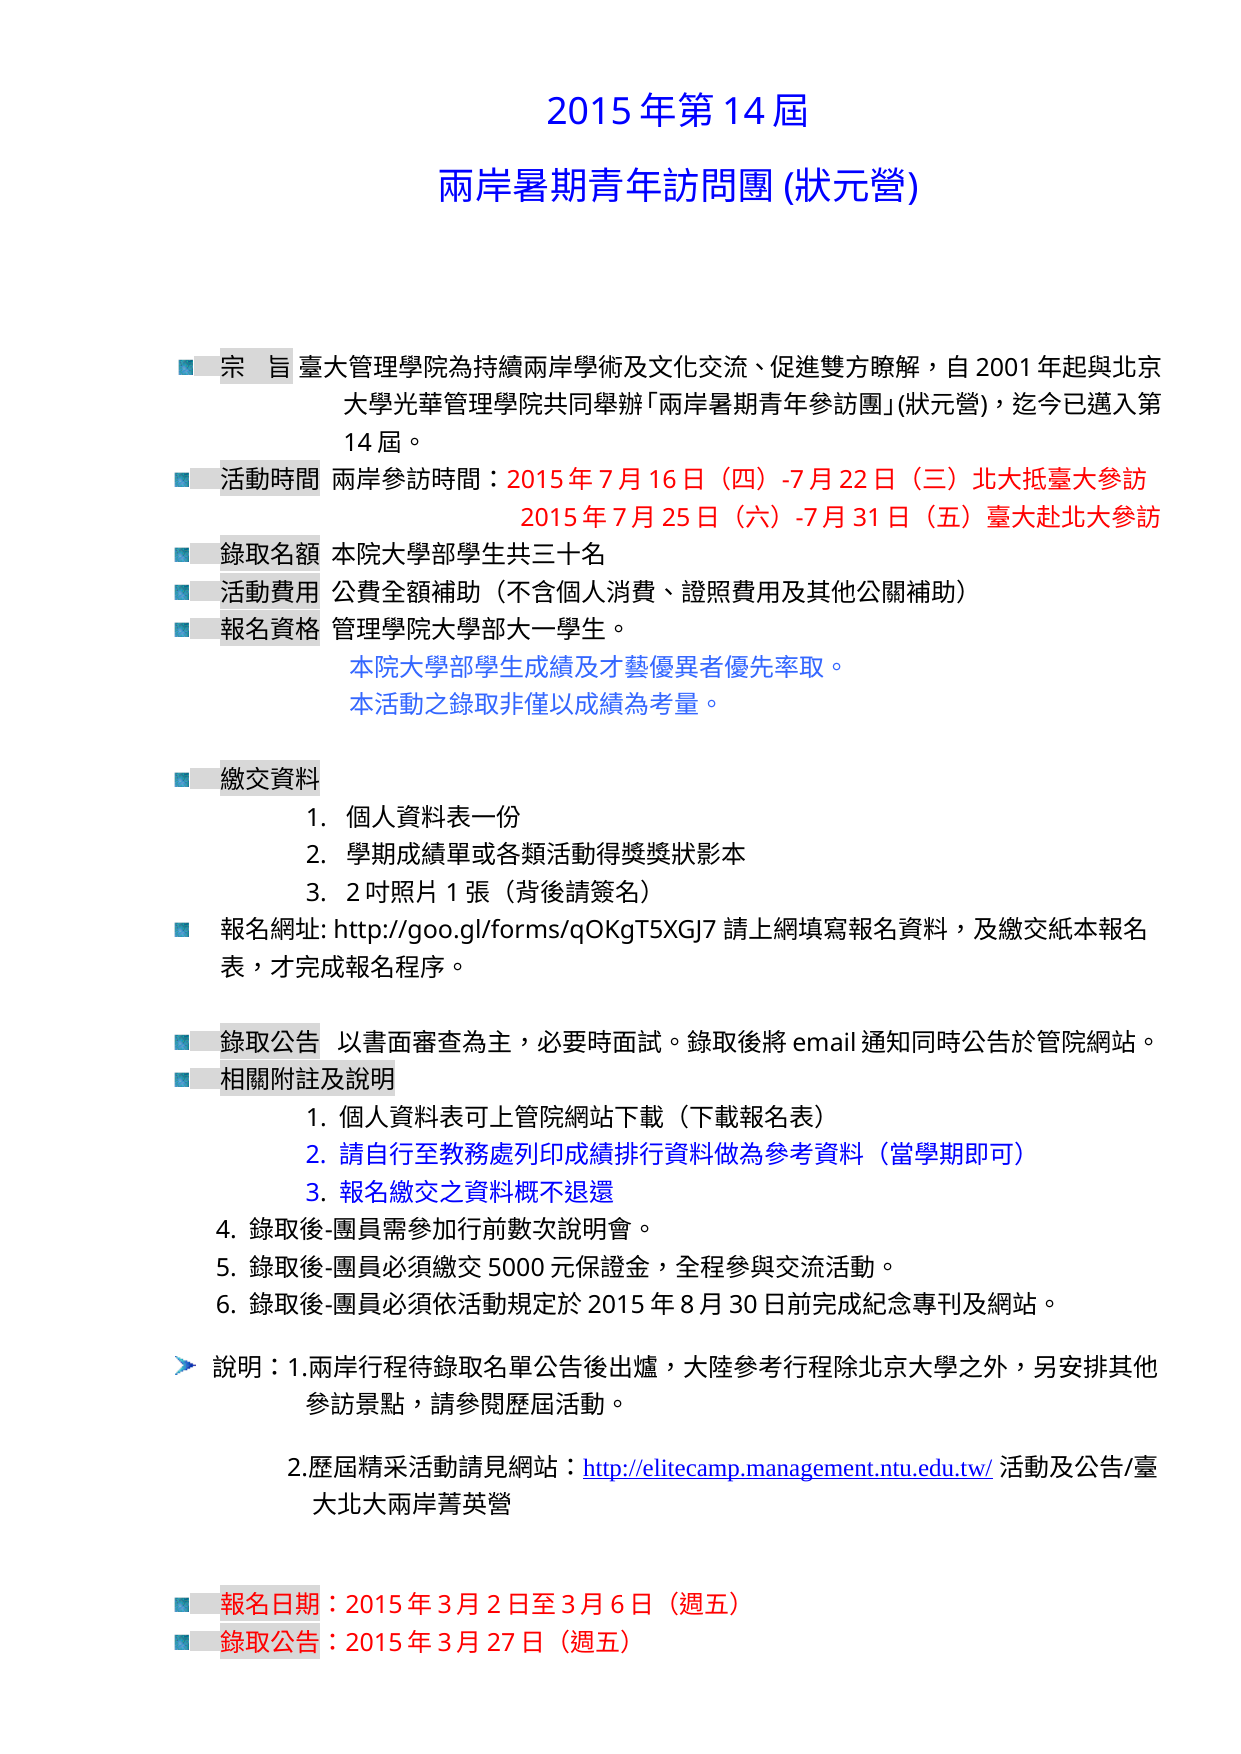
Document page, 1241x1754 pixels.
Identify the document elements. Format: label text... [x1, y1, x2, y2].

text 本活動之錄取非僅以成績為考量。 [174, 684, 1162, 722]
text 2. 請自行至教務處列印成績排行資料做為參考資料（當學期即可） [155, 1134, 1162, 1172]
picture [175, 1356, 196, 1375]
text 6. 錄取後-團員必須依活動規定於2015年8月30日前完成紀念專刊及網站。 [118, 1284, 1162, 1322]
list 錄取公告 以書面審查為主，必要時面試。錄取後將email通知同時公告於管院網站。 [170, 1022, 1162, 1059]
picture [171, 619, 189, 637]
list 活動時間 兩岸參訪時間：2015年7月16日（四）-7月22日（三）北大抵臺大參訪 [170, 459, 1162, 497]
list 報名資格 管理學院大學部大一學生。 [170, 609, 1162, 647]
picture [171, 1069, 189, 1087]
list 報名網址: http://goo.gl/forms/qOKgT5XGJ7 請上網填寫報名資料，及繳交紙本報名表，才完成報名程序。 [170, 909, 1162, 984]
text 5. 錄取後-團員必須繳交5000元保證金，全程參與交流活動。 [118, 1247, 1162, 1284]
list 繳交資料 [170, 759, 1162, 797]
list 報名日期：2015年3月2日至3月6日（週五） [170, 1584, 1162, 1622]
picture [175, 356, 193, 375]
picture [171, 769, 189, 787]
text 本院大學部學生成績及才藝優異者優先率取。 [174, 647, 1162, 684]
picture [171, 1631, 189, 1650]
text 2. 學期成績單或各類活動得獎獎狀影本 [118, 834, 1162, 872]
list 錄取公告：2015年3月27日（週五） [170, 1622, 1162, 1659]
picture [171, 1031, 189, 1050]
list 相關附註及說明 [170, 1059, 1162, 1097]
text 2.歷屆精采活動請見網站：http://elitecamp.management.ntu.edu.tw/ 活動及公告/臺大北大兩岸菁英營 [287, 1447, 1162, 1522]
picture [171, 469, 189, 487]
text 2015年第14屆 [118, 71, 1162, 146]
picture [171, 544, 189, 562]
text 3. 報名繳交之資料概不退還 [155, 1172, 1162, 1209]
text 4. 錄取後-團員需參加行前數次說明會。 [118, 1209, 1162, 1247]
text 兩岸暑期青年訪問團 (狀元營) [118, 146, 1162, 221]
picture [171, 919, 189, 937]
list 活動費用 公費全額補助（不含個人消費、證照費用及其他公關補助） [170, 572, 1162, 609]
text 1. 個人資料表可上管院網站下載（下載報名表） [118, 1097, 1162, 1134]
list 錄取名額 本院大學部學生共三十名 [170, 534, 1162, 572]
picture [171, 1594, 189, 1612]
text 1. 個人資料表一份 [118, 797, 1162, 834]
text 2015年7月25日（六）-7月31日（五）臺大赴北大參訪 [220, 497, 1162, 534]
picture [171, 581, 189, 600]
list 宗 旨 臺大管理學院為持續兩岸學術及文化交流、促進雙方瞭解，自2001年起與北京大學光華管理學院共同舉辦「兩岸暑期青年參訪團」(狀元營)，迄今已邁入第14屆。 [174, 347, 1162, 459]
list 說明：1.兩岸行程待錄取名單公告後出爐，大陸參考行程除北京大學之外，另安排其他參訪景點，請參閱歷屆活動。 [174, 1347, 1162, 1422]
text 3. 2吋照片1張（背後請簽名） [118, 872, 1162, 909]
